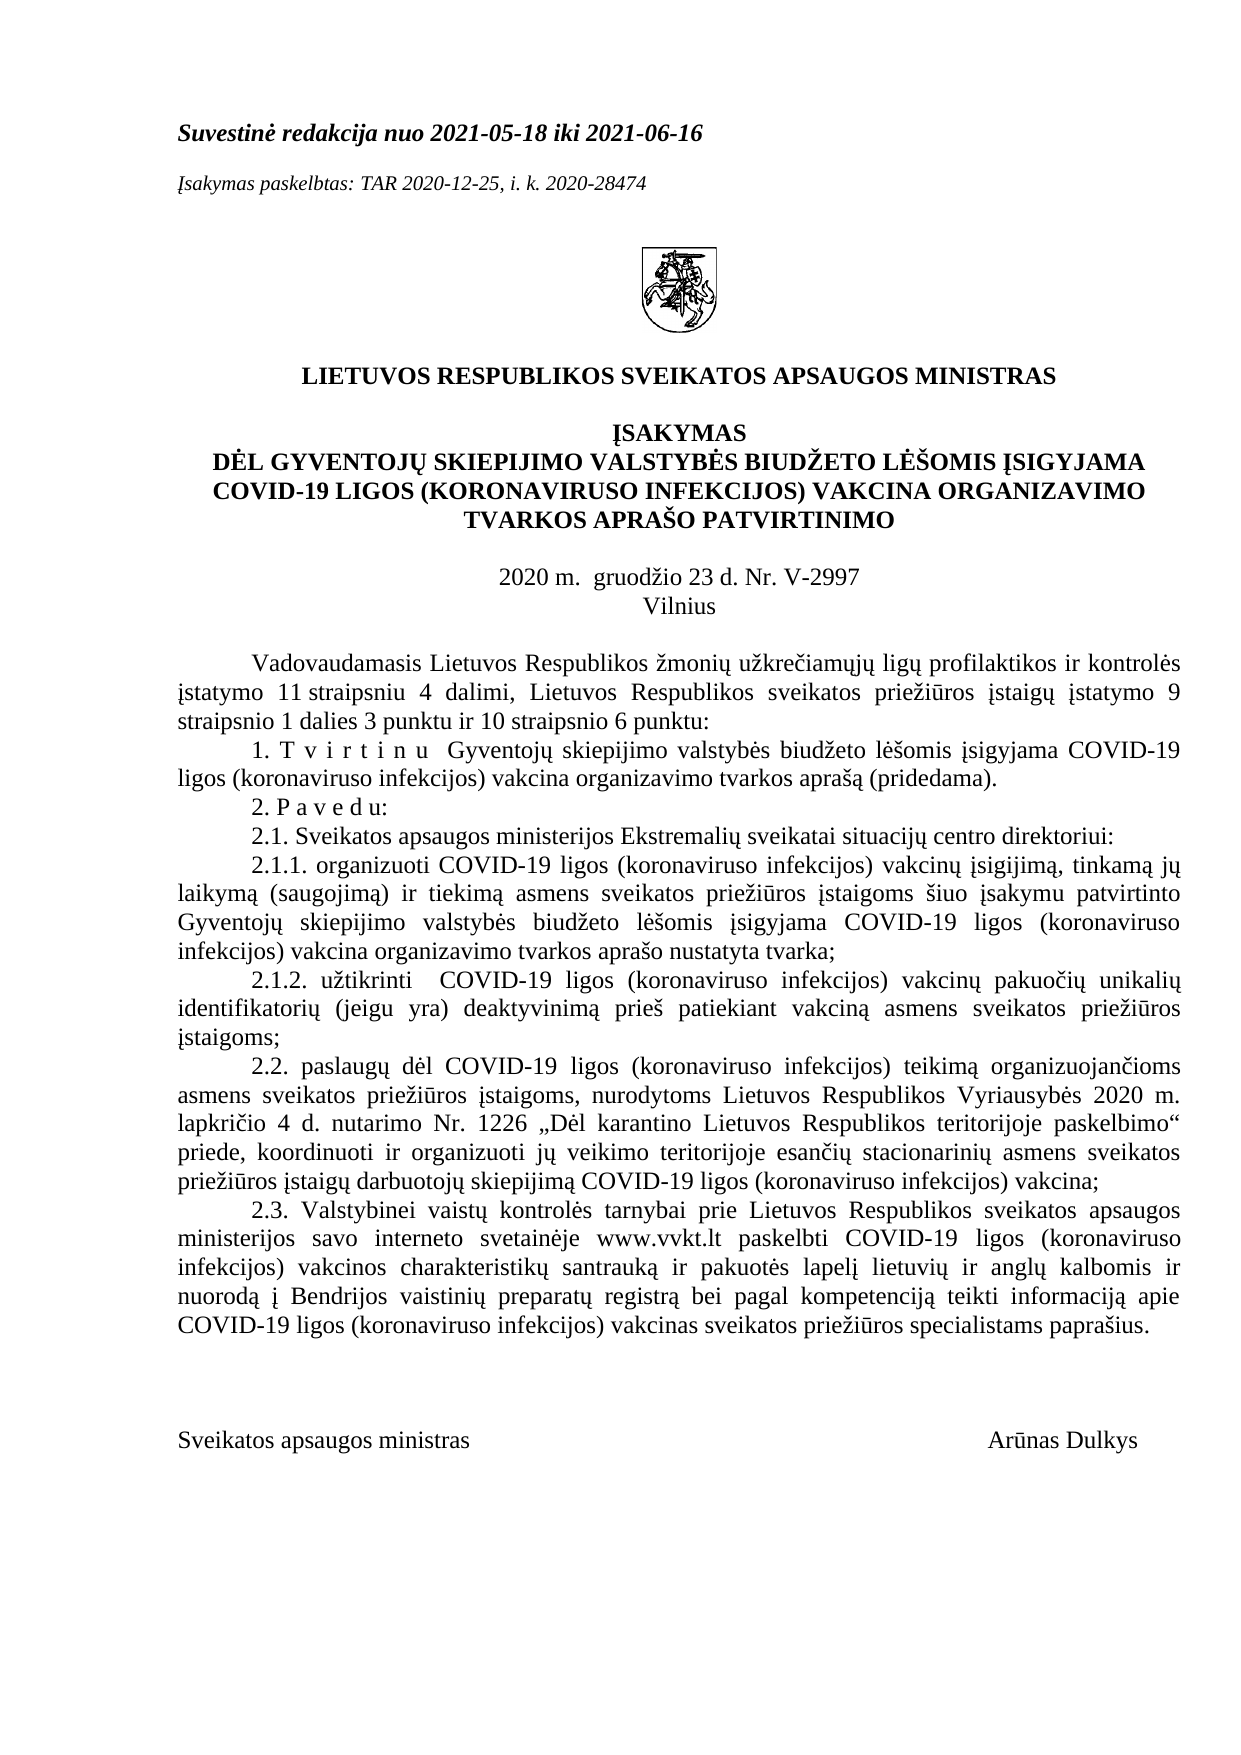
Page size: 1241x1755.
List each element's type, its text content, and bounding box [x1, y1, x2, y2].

text 1. T v i r t i n u Gyventojų skiepijimo valstybės biudžeto lėšomis įsigyjama COVID-19 ligos (koronaviruso infekcijos) vakcina organizavimo tvarkos aprašą (pridedama). [177, 735, 1181, 792]
text ĮSAKYMAS [177, 418, 1181, 447]
text 2.1.2. užtikrinti COVID-19 ligos (koronaviruso infekcijos) vakcinų pakuočių unikalių identifikatorių (jeigu yra) deaktyvinimą prieš patiekiant vakciną asmens sveikatos priežiūros įstaigoms; [177, 965, 1181, 1051]
text 2.2. paslaugų dėl COVID-19 ligos (koronaviruso infekcijos) teikimą organizuojančioms asmens sveikatos priežiūros įstaigoms, nurodytoms Lietuvos Respublikos Vyriausybės 2020 m. lapkričio 4 d. nutarimo Nr. 1226 „Dėl karantino Lietuvos Respublikos teritorijoje paskelbimo“ priede, koordinuoti ir organizuoti jų veikimo teritorijoje esančių stacionarinių asmens sveikatos priežiūros įstaigų darbuotojų skiepijimą COVID-19 ligos (koronaviruso infekcijos) vakcina; [177, 1051, 1181, 1195]
text 2.1.1. organizuoti COVID-19 ligos (koronaviruso infekcijos) vakcinų įsigijimą, tinkamą jų laikymą (saugojimą) ir tiekimą asmens sveikatos priežiūros įstaigoms šiuo įsakymu patvirtinto Gyventojų skiepijimo valstybės biudžeto lėšomis įsigyjama COVID-19 ligos (koronaviruso infekcijos) vakcina organizavimo tvarkos aprašo nustatyta tvarka; [177, 850, 1181, 965]
text Vadovaudamasis Lietuvos Respublikos žmonių užkrečiamųjų ligų profilaktikos ir kontrolės įstatymo 11 straipsniu 4 dalimi, Lietuvos Respublikos sveikatos priežiūros įstaigų įstatymo 9 straipsnio 1 dalies 3 punktu ir 10 straipsnio 6 punktu: [177, 648, 1181, 735]
text LIETUVOS RESPUBLIKOS SVEIKATOS APSAUGOS MINISTRAS [177, 361, 1181, 390]
text 2.1. Sveikatos apsaugos ministerijos Ekstremalių sveikatai situacijų centro direktoriui: [177, 821, 1181, 850]
text Suvestinė redakcija nuo 2021-05-18 iki 2021-06-16 [177, 118, 1181, 147]
text Sveikatos apsaugos ministras Arūnas Dulkys [177, 1425, 1181, 1453]
text 2020 m. gruodžio 23 d. Nr. V-2997 [177, 562, 1181, 591]
text 2.3. Valstybinei vaistų kontrolės tarnybai prie Lietuvos Respublikos sveikatos apsaugos ministerijos savo interneto svetainėje www.vvkt.lt paskelbti COVID-19 ligos (koronaviruso infekcijos) vakcinos charakteristikų santrauką ir pakuotės lapelį lietuvių ir anglų kalbomis ir nuorodą į Bendrijos vaistinių preparatų registrą bei pagal kompetenciją teikti informaciją apie COVID-19 ligos (koronaviruso infekcijos) vakcinas sveikatos priežiūros specialistams paprašius. [177, 1195, 1181, 1338]
text Įsakymas paskelbtas: TAR 2020-12-25, i. k. 2020-28474 [177, 171, 1181, 195]
text 2. P a v e d u: [177, 792, 1181, 821]
text Vilnius [177, 591, 1181, 620]
text DĖL GYVENTOJŲ SKIEPIJIMO VALSTYBĖS BIUDŽETO LĖŠOMIS ĮSIGYJAMA COVID-19 LIGOS (KORONAVIRUSO INFEKCIJOS) VAKCINA ORGANIZAVIMO TVARKOS APRAŠO PATVIRTINIMO [177, 447, 1181, 533]
